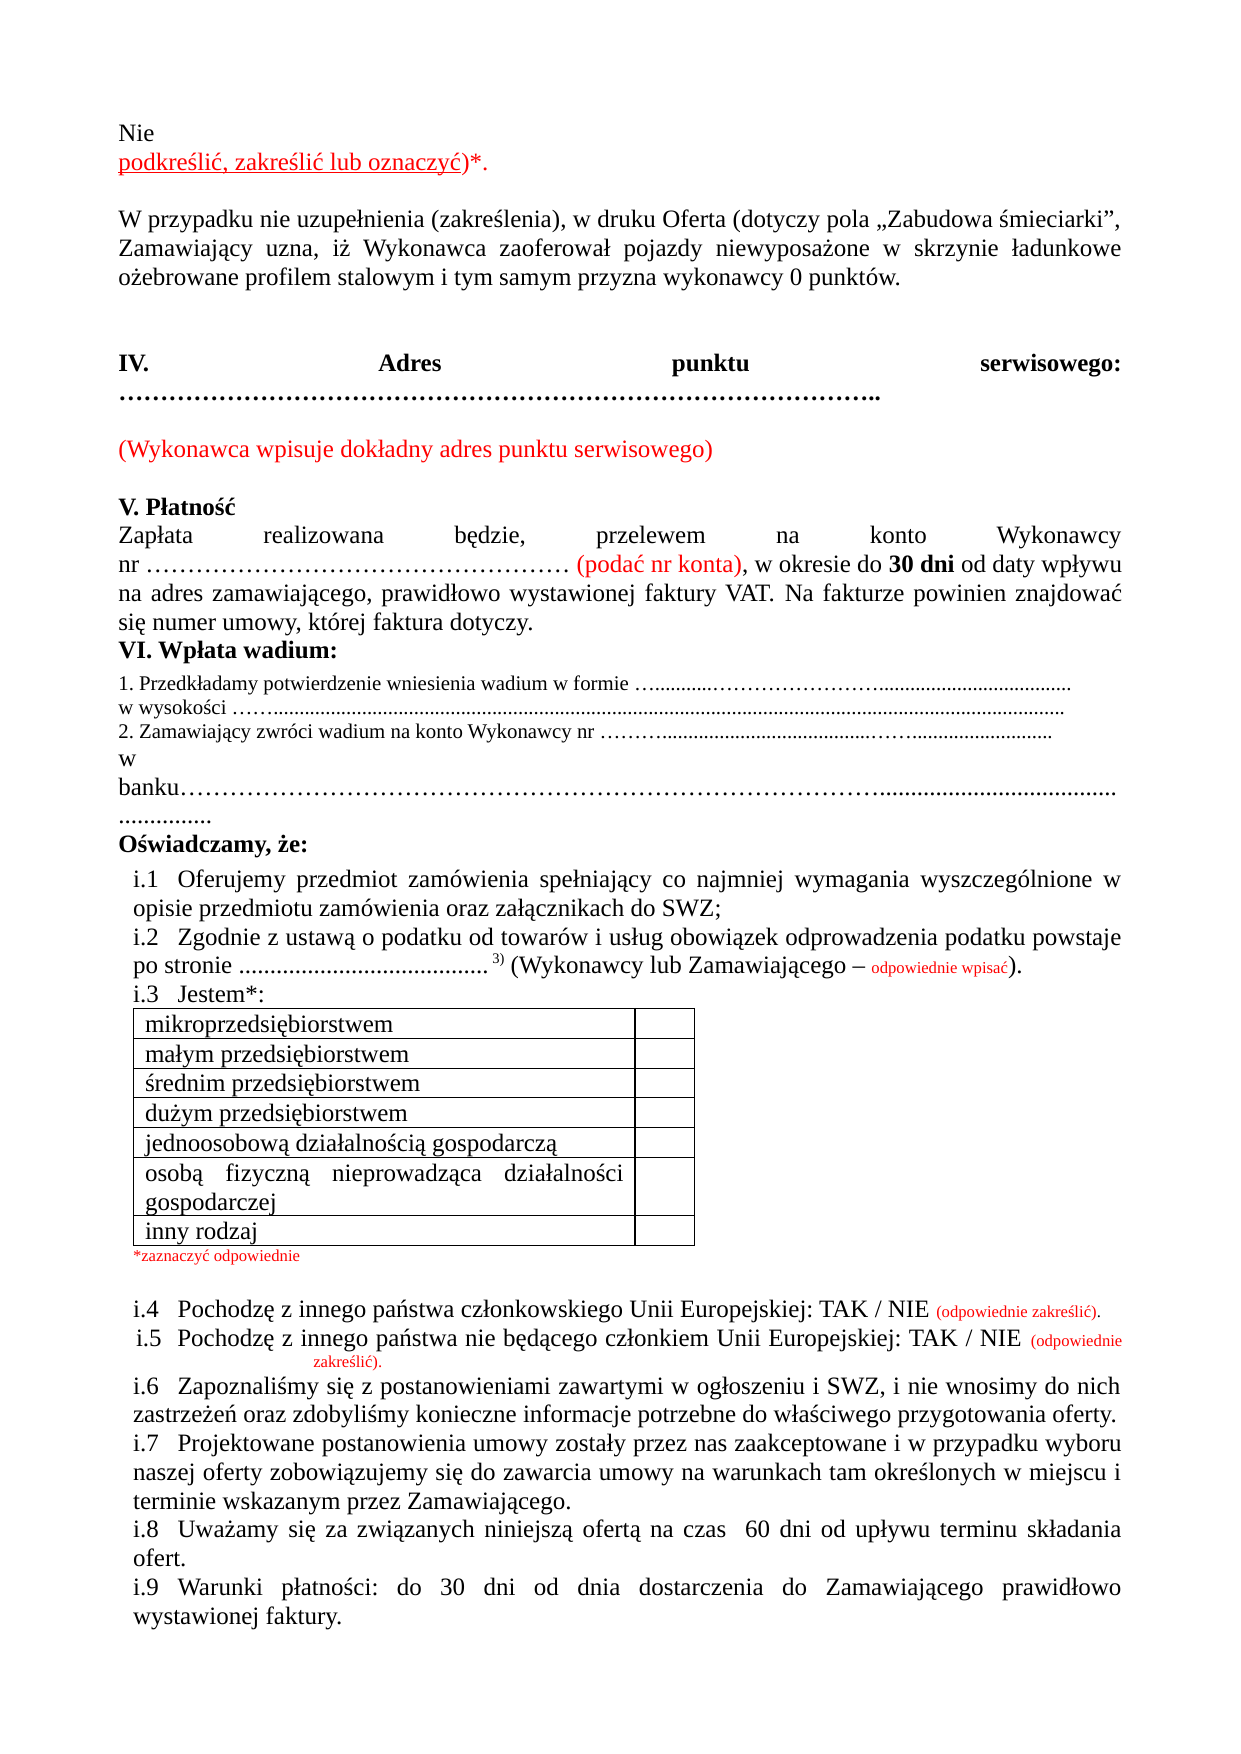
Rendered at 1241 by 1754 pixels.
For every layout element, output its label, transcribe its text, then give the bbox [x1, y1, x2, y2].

text Zapłata realizowana będzie, przelewem na konto Wykonawcy nr …………………………………………… (podać nr konta), w okresie do 30 dni od daty wpływu na adres zamawiającego, prawidłowo wystawionej faktury VAT. Na fakturze powinien znajdować się numer umowy, której faktura dotyczy. [118, 521, 1122, 636]
text IV. Adres punktu serwisowego:……………………………………………………………………………….. [118, 348, 1122, 406]
table_header [636, 1009, 694, 1038]
table_cell [636, 1039, 694, 1067]
table_cell [636, 1216, 694, 1245]
text Nie [118, 118, 1122, 147]
text W przypadku nie uzupełnienia (zakreślenia), w druku Oferta (dotyczy pola „Zabudowa śmieciarki”, Zamawiający uzna, iż Wykonawca zaoferował pojazdy niewyposażone w skrzynie ładunkowe ożebrowane profilem stalowym i tym samym przyzna wykonawcy 0 punktów. [118, 204, 1122, 291]
table_cell [636, 1128, 694, 1157]
table_cell [636, 1098, 694, 1127]
list Jestem*: [133, 979, 1122, 1008]
table_cell inny rodzaj [134, 1216, 634, 1245]
text (Wykonawca wpisuje dokładny adres punktu serwisowego) [118, 434, 1122, 463]
list Uważamy się za związanych niniejszą ofertą na czas 60 dni od upływu terminu składania ofert. [133, 1514, 1122, 1572]
text VI. Wpłata wadium: [118, 636, 1122, 664]
list Warunki płatności: do 30 dni od dnia dostarczenia do Zamawiającego prawidłowo wystawionej faktury. [133, 1572, 1122, 1629]
list Pochodzę z innego państwa nie będącego członkiem Unii Europejskiej: TAK / NIE (odpowiednie zakreślić). [136, 1323, 1122, 1371]
table_cell [636, 1158, 694, 1215]
table_cell osobą fizyczną nieprowadząca działalności gospodarczej [134, 1158, 634, 1215]
table_cell dużym przedsiębiorstwem [134, 1098, 634, 1127]
list Zgodnie z ustawą o podatku od towarów i usług obowiązek odprowadzenia podatku powstaje po stronie ........................................ 3) (Wykonawcy lub Zamawiającego – odpowiednie wpisać). [133, 922, 1122, 979]
table_cell małym przedsiębiorstwem [134, 1039, 634, 1067]
text *zaznaczyć odpowiednie [133, 1246, 1122, 1265]
text 2. Zamawiający zwróci wadium na konto Wykonawcy nr ………........................................……........................... [118, 719, 1122, 743]
list Pochodzę z innego państwa członkowskiego Unii Europejskiej: TAK / NIE (odpowiednie zakreślić). [133, 1294, 1122, 1323]
text 1. Przedkładamy potwierdzenie wniesienia wadium w formie …...........……………………..................................... [118, 671, 1122, 695]
text Oświadczamy, że: [118, 829, 1122, 858]
text w banku…………………………………………………………………………..................................................... [118, 743, 1122, 829]
table_cell jednoosobową działalnością gospodarczą [134, 1128, 634, 1157]
text V. Płatność [118, 492, 1122, 521]
list Zapoznaliśmy się z postanowieniami zawartymi w ogłoszeniu i SWZ, i nie wnosimy do nich zastrzeżeń oraz zdobyliśmy konieczne informacje potrzebne do właściwego przygotowania oferty. [133, 1371, 1122, 1428]
table_cell średnim przedsiębiorstwem [134, 1069, 634, 1097]
text podkreślić, zakreślić lub oznaczyć)*. [118, 147, 1122, 176]
text w wysokości ……........................................................................................................................................................ [118, 695, 1122, 719]
table_cell [636, 1069, 694, 1097]
table_header mikroprzedsiębiorstwem [134, 1009, 634, 1038]
list Projektowane postanowienia umowy zostały przez nas zaakceptowane i w przypadku wyboru naszej oferty zobowiązujemy się do zawarcia umowy na warunkach tam określonych w miejscu i terminie wskazanym przez Zamawiającego. [133, 1428, 1122, 1514]
list Oferujemy przedmiot zamówienia spełniający co najmniej wymagania wyszczególnione w opisie przedmiotu zamówienia oraz załącznikach do SWZ; [133, 864, 1122, 922]
